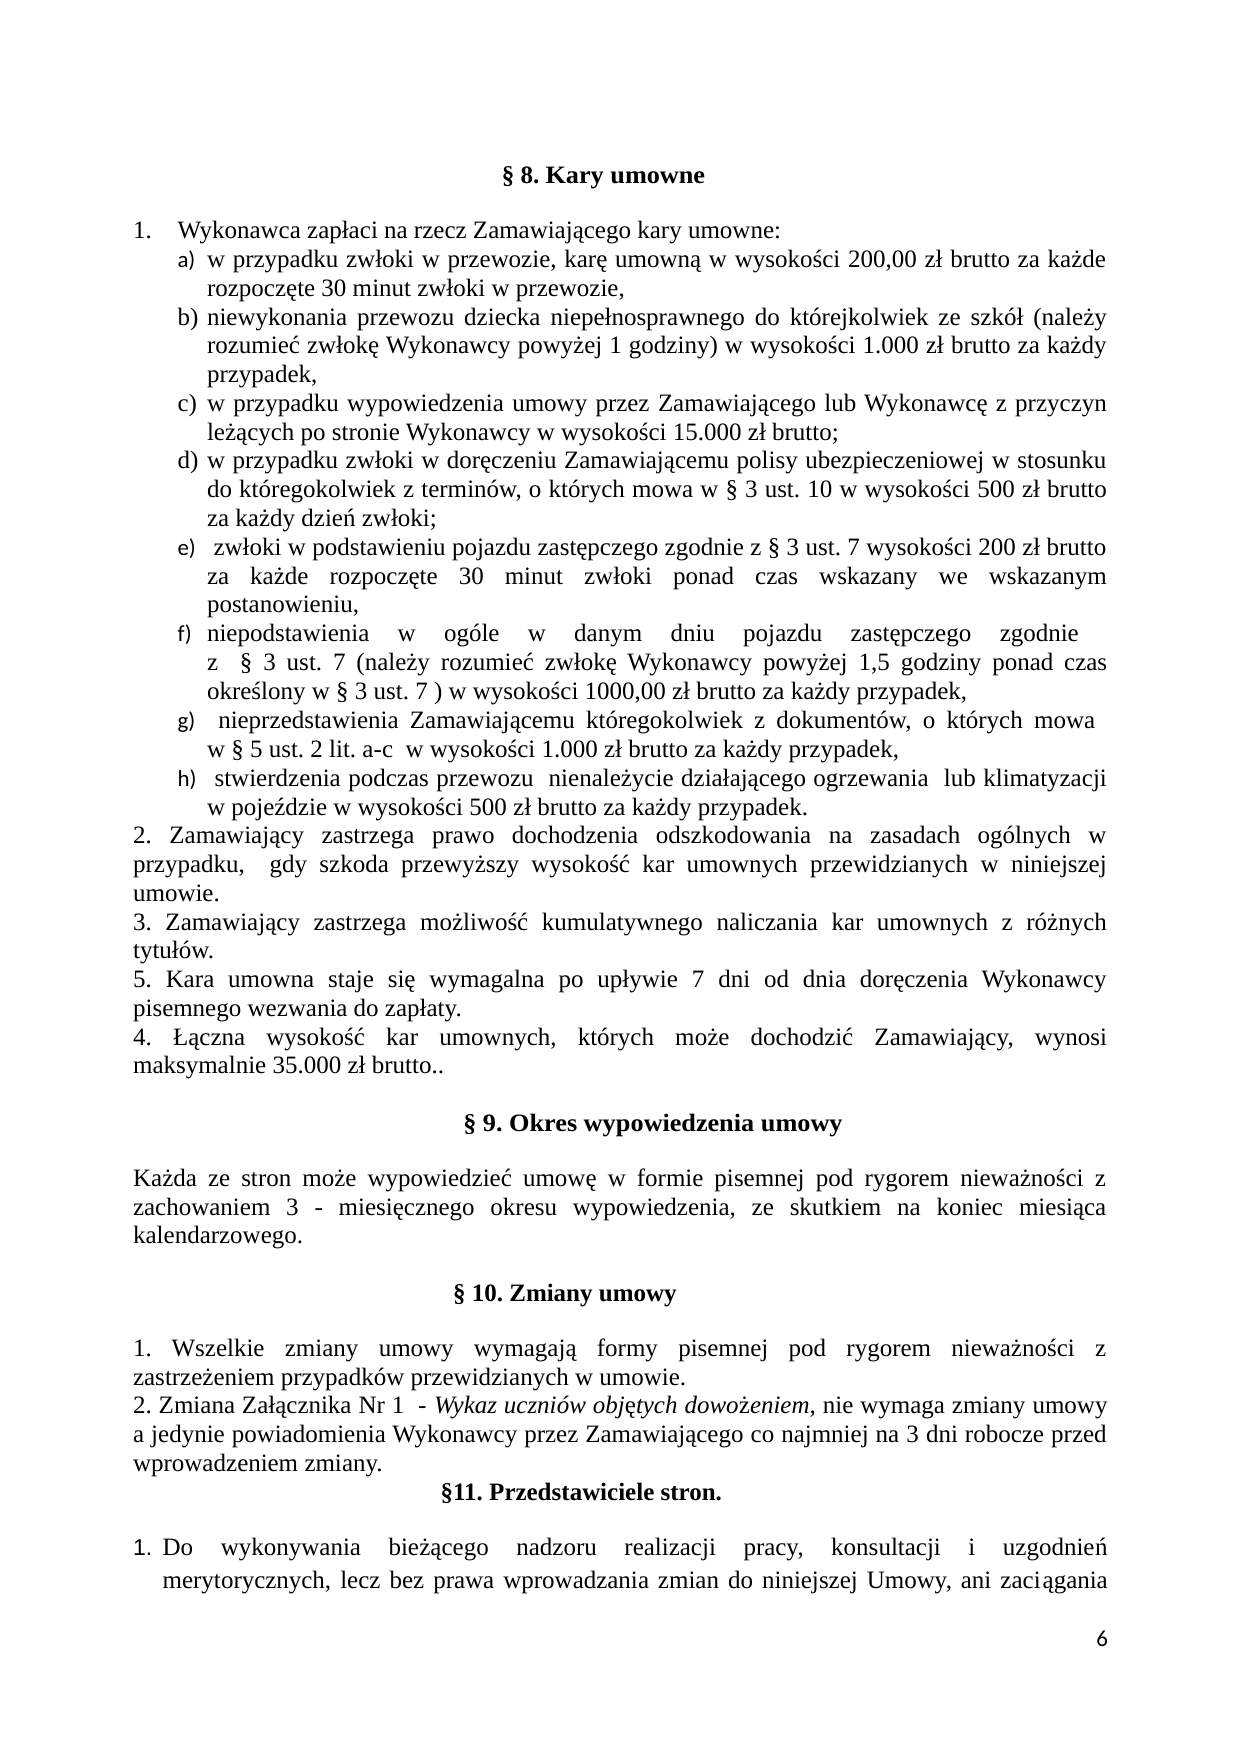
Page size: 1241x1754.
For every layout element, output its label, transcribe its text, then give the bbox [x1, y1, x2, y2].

list niepodstawienia w ogóle w danym dniu pojazdu zastępczego zgodnie z § 3 ust. 7 (należy rozumieć zwłokę Wykonawcy powyżej 1,5 godziny ponad czas określony w § 3 ust. 7 ) w wysokości 1000,00 zł brutto za każdy przypadek, [177, 618, 1107, 705]
text 5. Kara umowna staje się wymagalna po upływie 7 dni od dnia doręczenia Wykonawcy pisemnego wezwania do zapłaty. [133, 964, 1107, 1022]
text § 8. Kary umowne [428, 160, 1107, 189]
subtitle § 9. Okres wypowiedzenia umowy [133, 1108, 1107, 1137]
text 1. Wszelkie zmiany umowy wymagają formy pisemnej pod rygorem nieważności z zastrzeżeniem przypadków przewidzianych w umowie. [133, 1333, 1107, 1391]
list Wykonawca zapłaci na rzecz Zamawiającego kary umowne: [133, 215, 1107, 244]
list niewykonania przewozu dziecka niepełnosprawnego do którejkolwiek ze szkół (należy rozumieć zwłokę Wykonawcy powyżej 1 godziny) w wysokości 1.000 zł brutto za każdy przypadek, [177, 302, 1107, 388]
text §11. Przedstawiciele stron. [133, 1477, 1107, 1506]
text Każda ze stron może wypowiedzieć umowę w formie pisemnej pod rygorem nieważności z zachowaniem 3 - miesięcznego okresu wypowiedzenia, ze skutkiem na koniec miesiąca kalendarzowego. [133, 1163, 1107, 1249]
list w przypadku wypowiedzenia umowy przez Zamawiającego lub Wykonawcę z przyczyn leżących po stronie Wykonawcy w wysokości 15.000 zł brutto; [177, 388, 1107, 445]
list stwierdzenia podczas przewozu nienależycie działającego ogrzewania lub klimatyzacji w pojeździe w wysokości 500 zł brutto za każdy przypadek. [177, 763, 1107, 820]
list zwłoki w podstawieniu pojazdu zastępczego zgodnie z § 3 ust. 7 wysokości 200 zł brutto za każde rozpoczęte 30 minut zwłoki ponad czas wskazany we wskazanym postanowieniu, [177, 532, 1107, 618]
list Do wykonywania bieżącego nadzoru realizacji pracy, konsultacji i uzgodnień merytorycznych, lecz bez prawa wprowadzania zmian do niniejszej Umowy, ani zaciągania [133, 1532, 1107, 1594]
list nieprzedstawienia Zamawiającemu któregokolwiek z dokumentów, o których mowa w § 5 ust. 2 lit. a-c w wysokości 1.000 zł brutto za każdy przypadek, [177, 705, 1107, 763]
text 2. Zamawiający zastrzega prawo dochodzenia odszkodowania na zasadach ogólnych w przypadku, gdy szkoda przewyższy wysokość kar umownych przewidzianych w niniejszej umowie. [133, 820, 1107, 907]
subtitle § 10. Zmiany umowy [354, 1278, 1107, 1307]
list w przypadku zwłoki w przewozie, karę umowną w wysokości 200,00 zł brutto za każde rozpoczęte 30 minut zwłoki w przewozie, [177, 244, 1107, 302]
text 2. Zmiana Załącznika Nr 1 - Wykaz uczniów objętych dowożeniem, nie wymaga zmiany umowy a jedynie powiadomienia Wykonawcy przez Zamawiającego co najmniej na 3 dni robocze przed wprowadzeniem zmiany. [133, 1391, 1107, 1477]
list w przypadku zwłoki w doręczeniu Zamawiającemu polisy ubezpieczeniowej w stosunku do któregokolwiek z terminów, o których mowa w § 3 ust. 10 w wysokości 500 zł brutto za każdy dzień zwłoki; [177, 445, 1107, 532]
text 4. Łączna wysokość kar umownych, których może dochodzić Zamawiający, wynosi maksymalnie 35.000 zł brutto.. [133, 1022, 1107, 1079]
text 3. Zamawiający zastrzega możliwość kumulatywnego naliczania kar umownych z różnych tytułów. [133, 907, 1107, 964]
